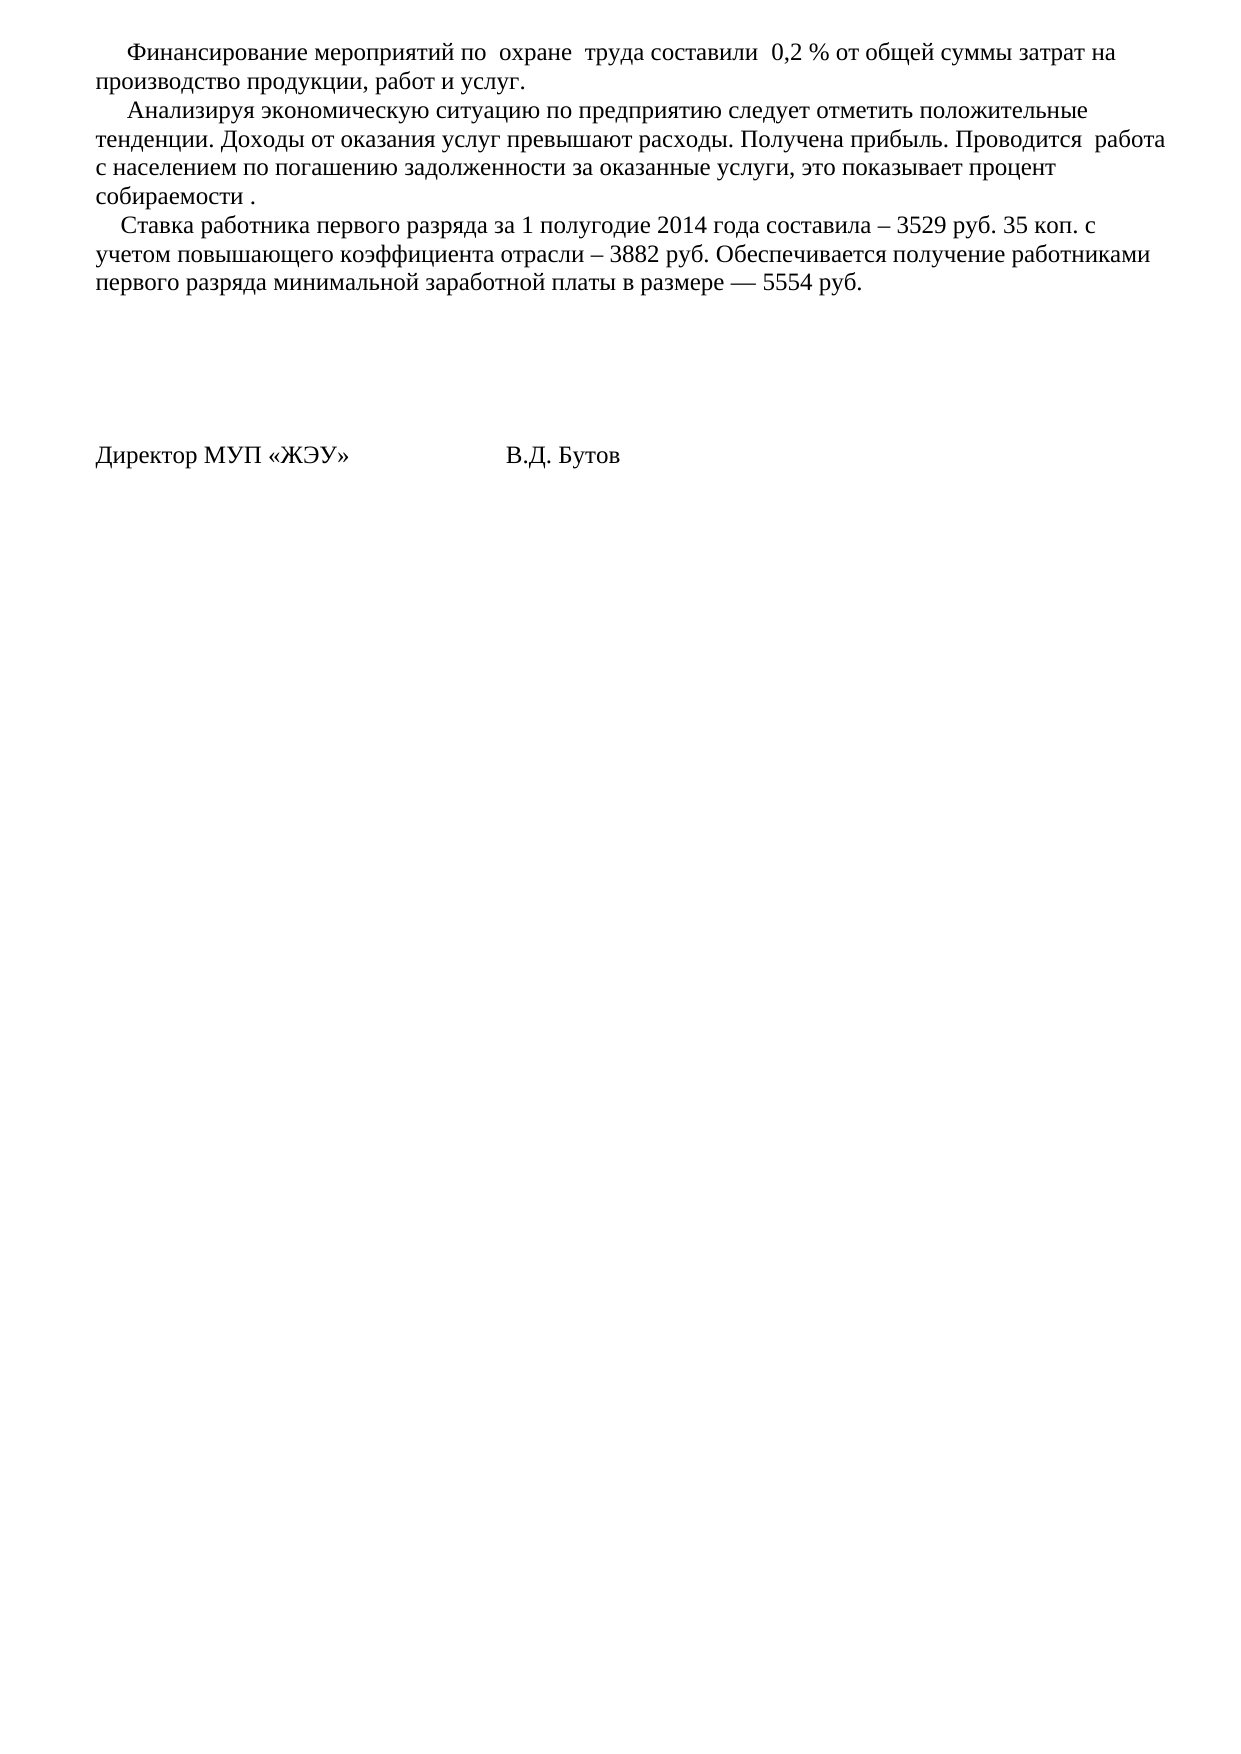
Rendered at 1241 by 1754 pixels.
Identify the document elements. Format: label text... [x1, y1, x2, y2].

text Директор МУП «ЖЭУ» В.Д. Бутов [95, 440, 1172, 469]
text Финансирование мероприятий по охране труда составили 0,2 % от общей суммы затрат на производство продукции, работ и услуг. [95, 37, 1172, 95]
text Анализируя экономическую ситуацию по предприятию следует отметить положительные тенденции. Доходы от оказания услуг превышают расходы. Получена прибыль. Проводится работа с населением по погашению задолженности за оказанные услуги, это показывает процент собираемости . [95, 95, 1172, 210]
text Ставка работника первого разряда за 1 полугодие 2014 года составила – 3529 руб. 35 коп. с учетом повышающего коэффициента отрасли – 3882 руб. Обеспечивается получение работниками первого разряда минимальной заработной платы в размере — 5554 руб. [95, 210, 1172, 296]
